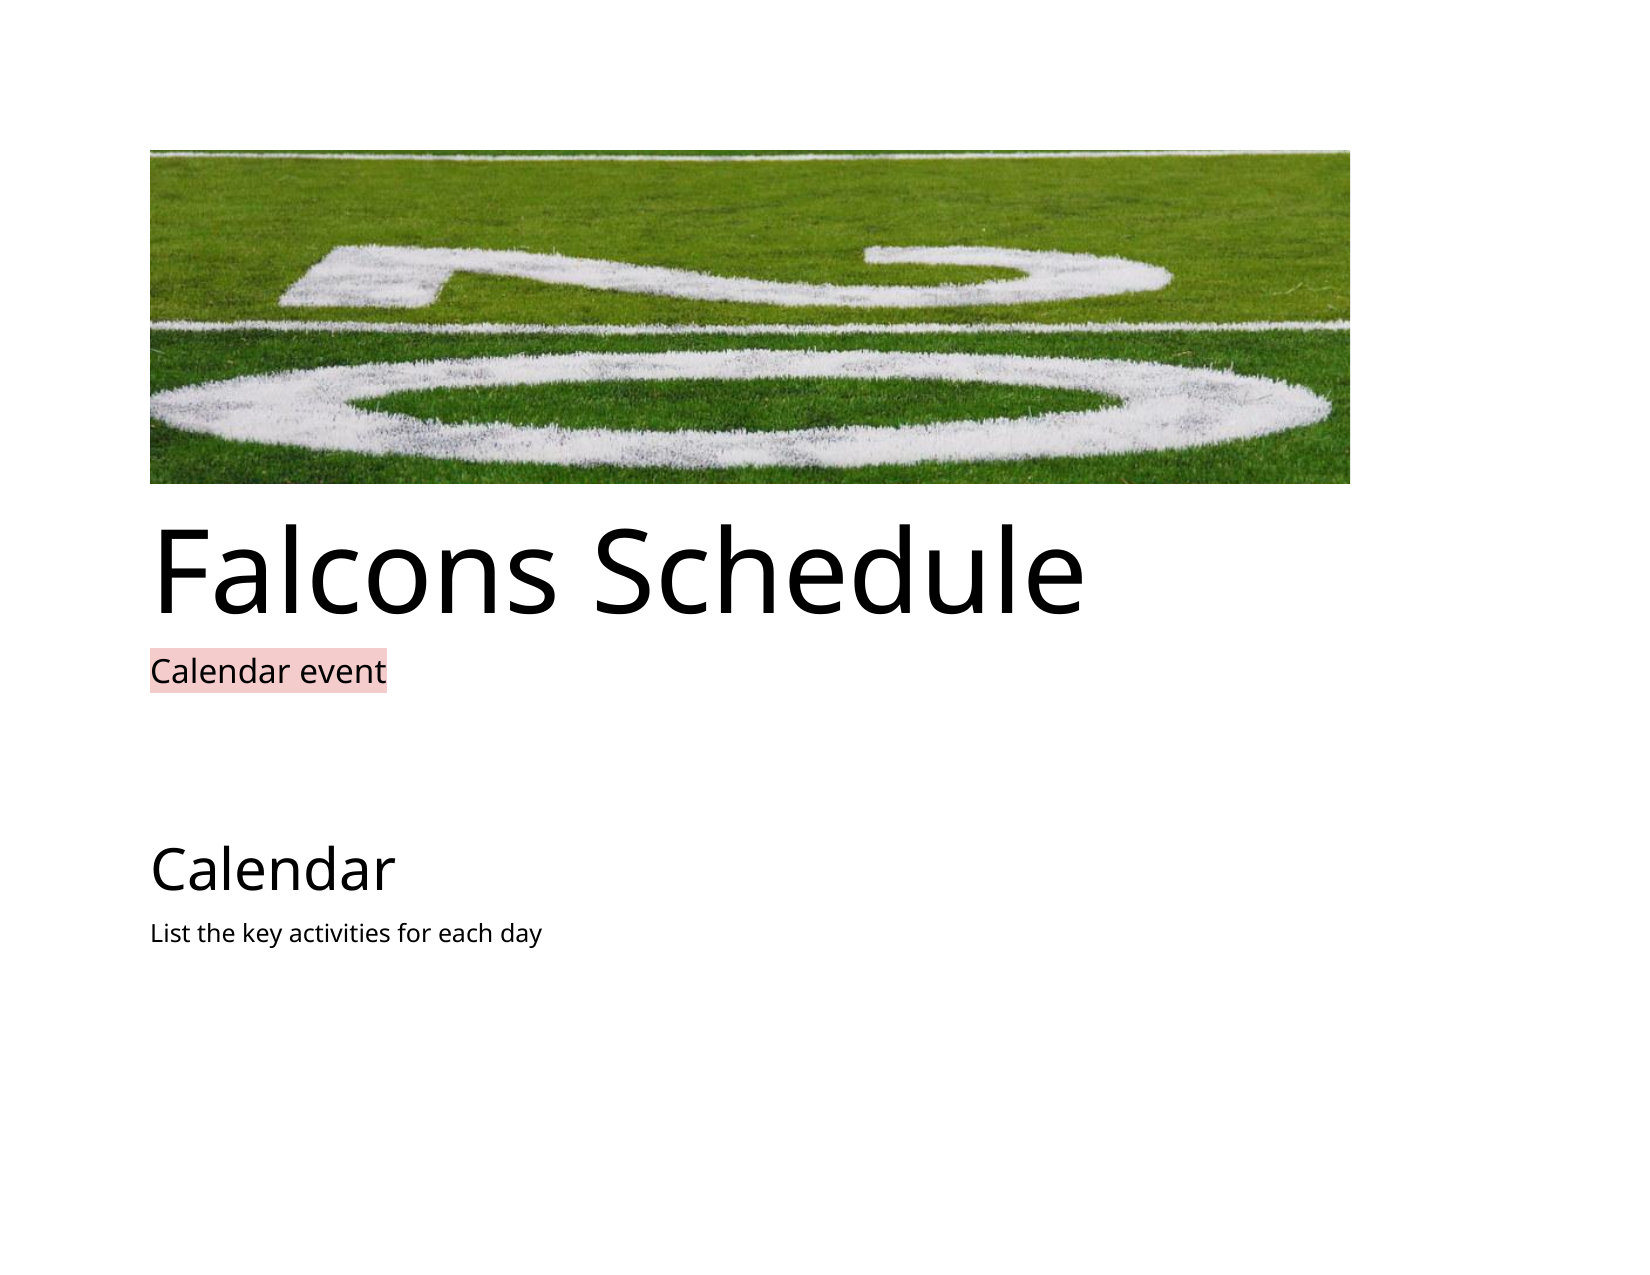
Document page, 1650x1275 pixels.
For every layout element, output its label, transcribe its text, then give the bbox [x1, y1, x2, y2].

title Falcons Schedule [150, 488, 1500, 647]
text List the key activities for each day [150, 916, 1500, 950]
picture [150, 150, 1350, 484]
subtitle Calendar [150, 828, 1500, 908]
subtitle Calendar event [150, 647, 1500, 693]
